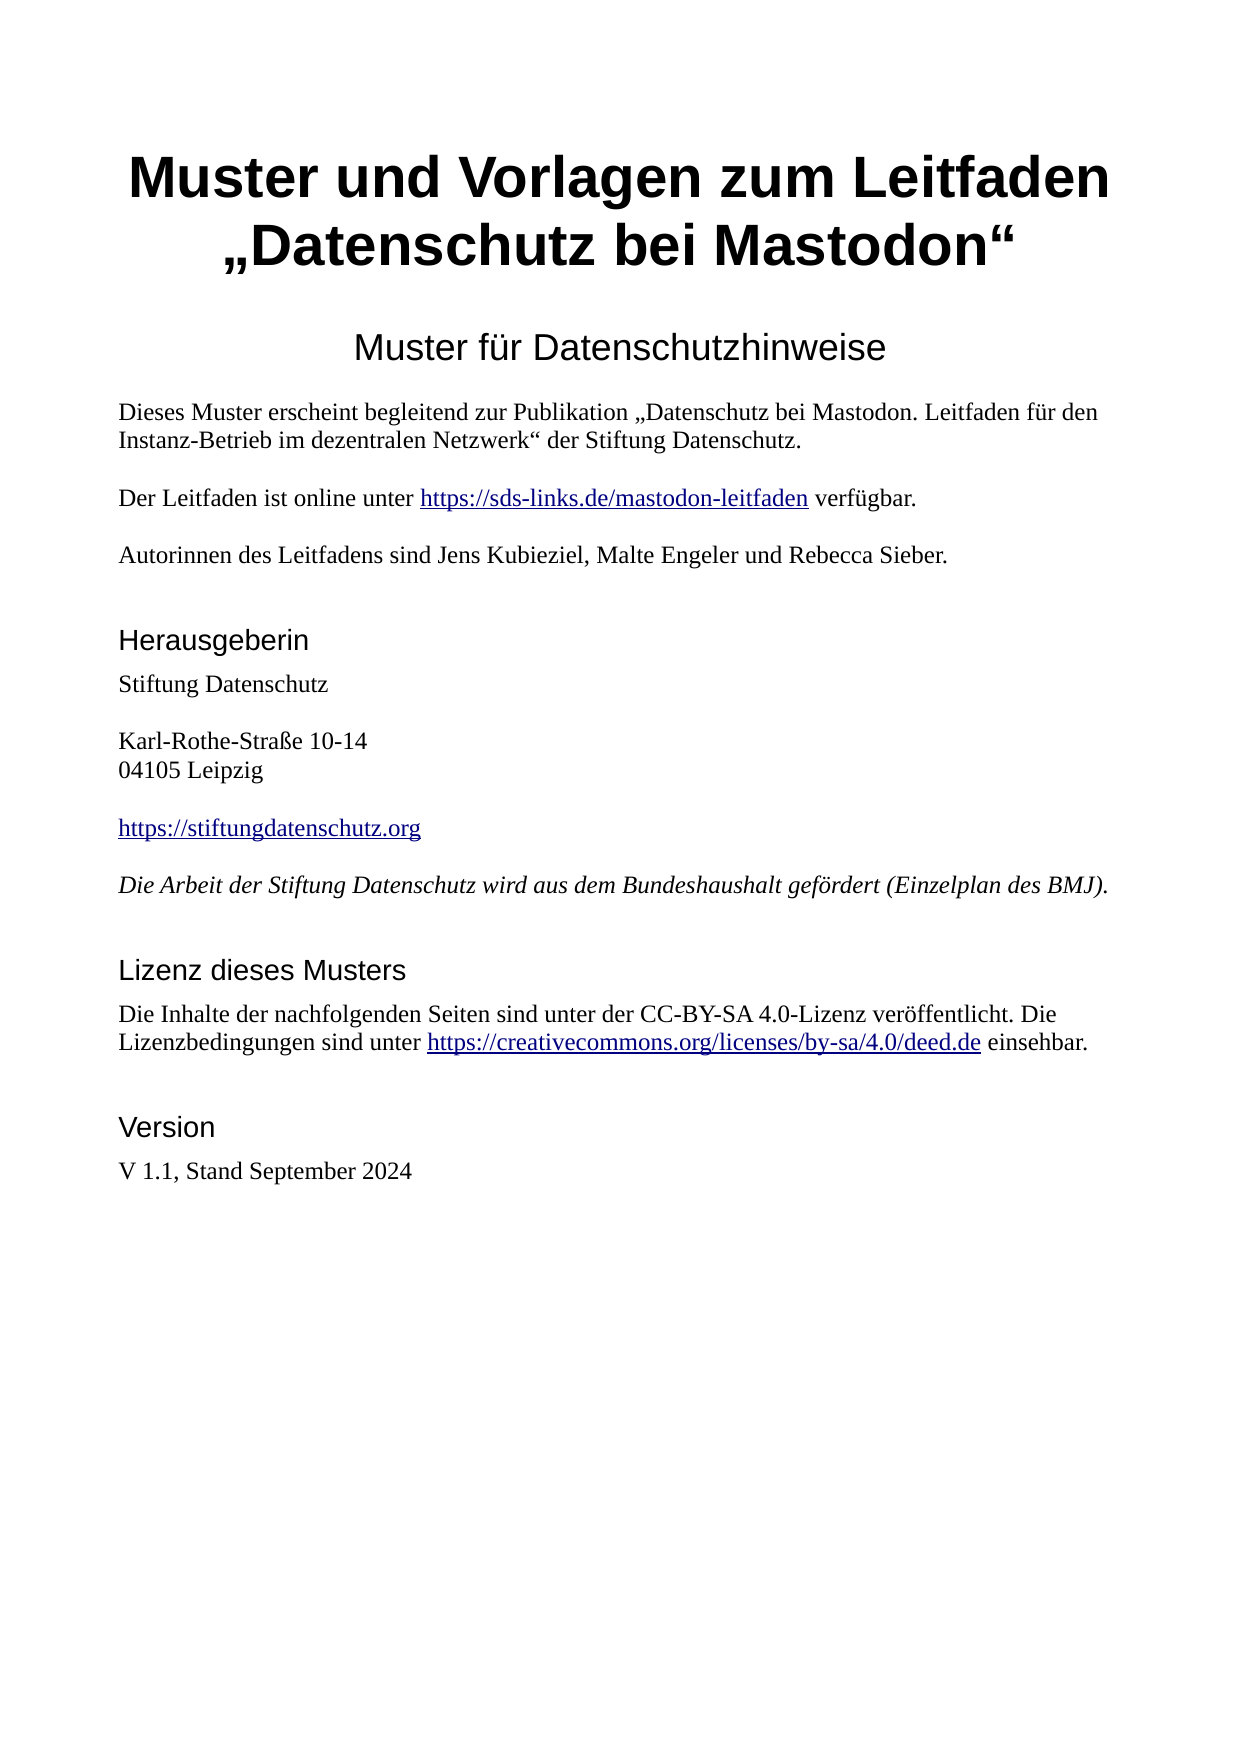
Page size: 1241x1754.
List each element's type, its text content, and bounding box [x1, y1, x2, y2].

text 04105 Leipzig [118, 755, 1122, 784]
subtitle Version [118, 1110, 1122, 1143]
text V 1.1, Stand September 2024 [118, 1156, 1122, 1185]
subtitle Herausgeberin [118, 623, 1122, 656]
text https://stiftungdatenschutz.org [118, 813, 1122, 841]
text Der Leitfaden ist online unter https://sds-links.de/mastodon-leitfaden verfügbar. [118, 483, 1122, 512]
text Autorinnen des Leitfadens sind Jens Kubieziel, Malte Engeler und Rebecca Sieber. [118, 540, 1122, 569]
text Die Arbeit der Stiftung Datenschutz wird aus dem Bundeshaushalt gefördert (Einzelplan des BMJ). [118, 870, 1122, 899]
text Stiftung Datenschutz [118, 669, 1122, 698]
text Karl-Rothe-Straße 10-14 [118, 726, 1122, 755]
title Muster und Vorlagen zum Leitfaden „Datenschutz bei Mastodon“ [118, 143, 1122, 277]
text Die Inhalte der nachfolgenden Seiten sind unter der CC-BY-SA 4.0-Lizenz veröffentlicht. Die Lizenzbedingungen sind unter https://creativecommons.org/licenses/by-sa/4.0/deed.de einsehbar. [118, 999, 1122, 1056]
subtitle Muster für Datenschutzhinweise [118, 325, 1122, 368]
text Dieses Muster erscheint begleitend zur Publikation „Datenschutz bei Mastodon. Leitfaden für den Instanz-Betrieb im dezentralen Netzwerk“ der Stiftung Datenschutz. [118, 397, 1122, 454]
subtitle Lizenz dieses Musters [118, 953, 1122, 986]
